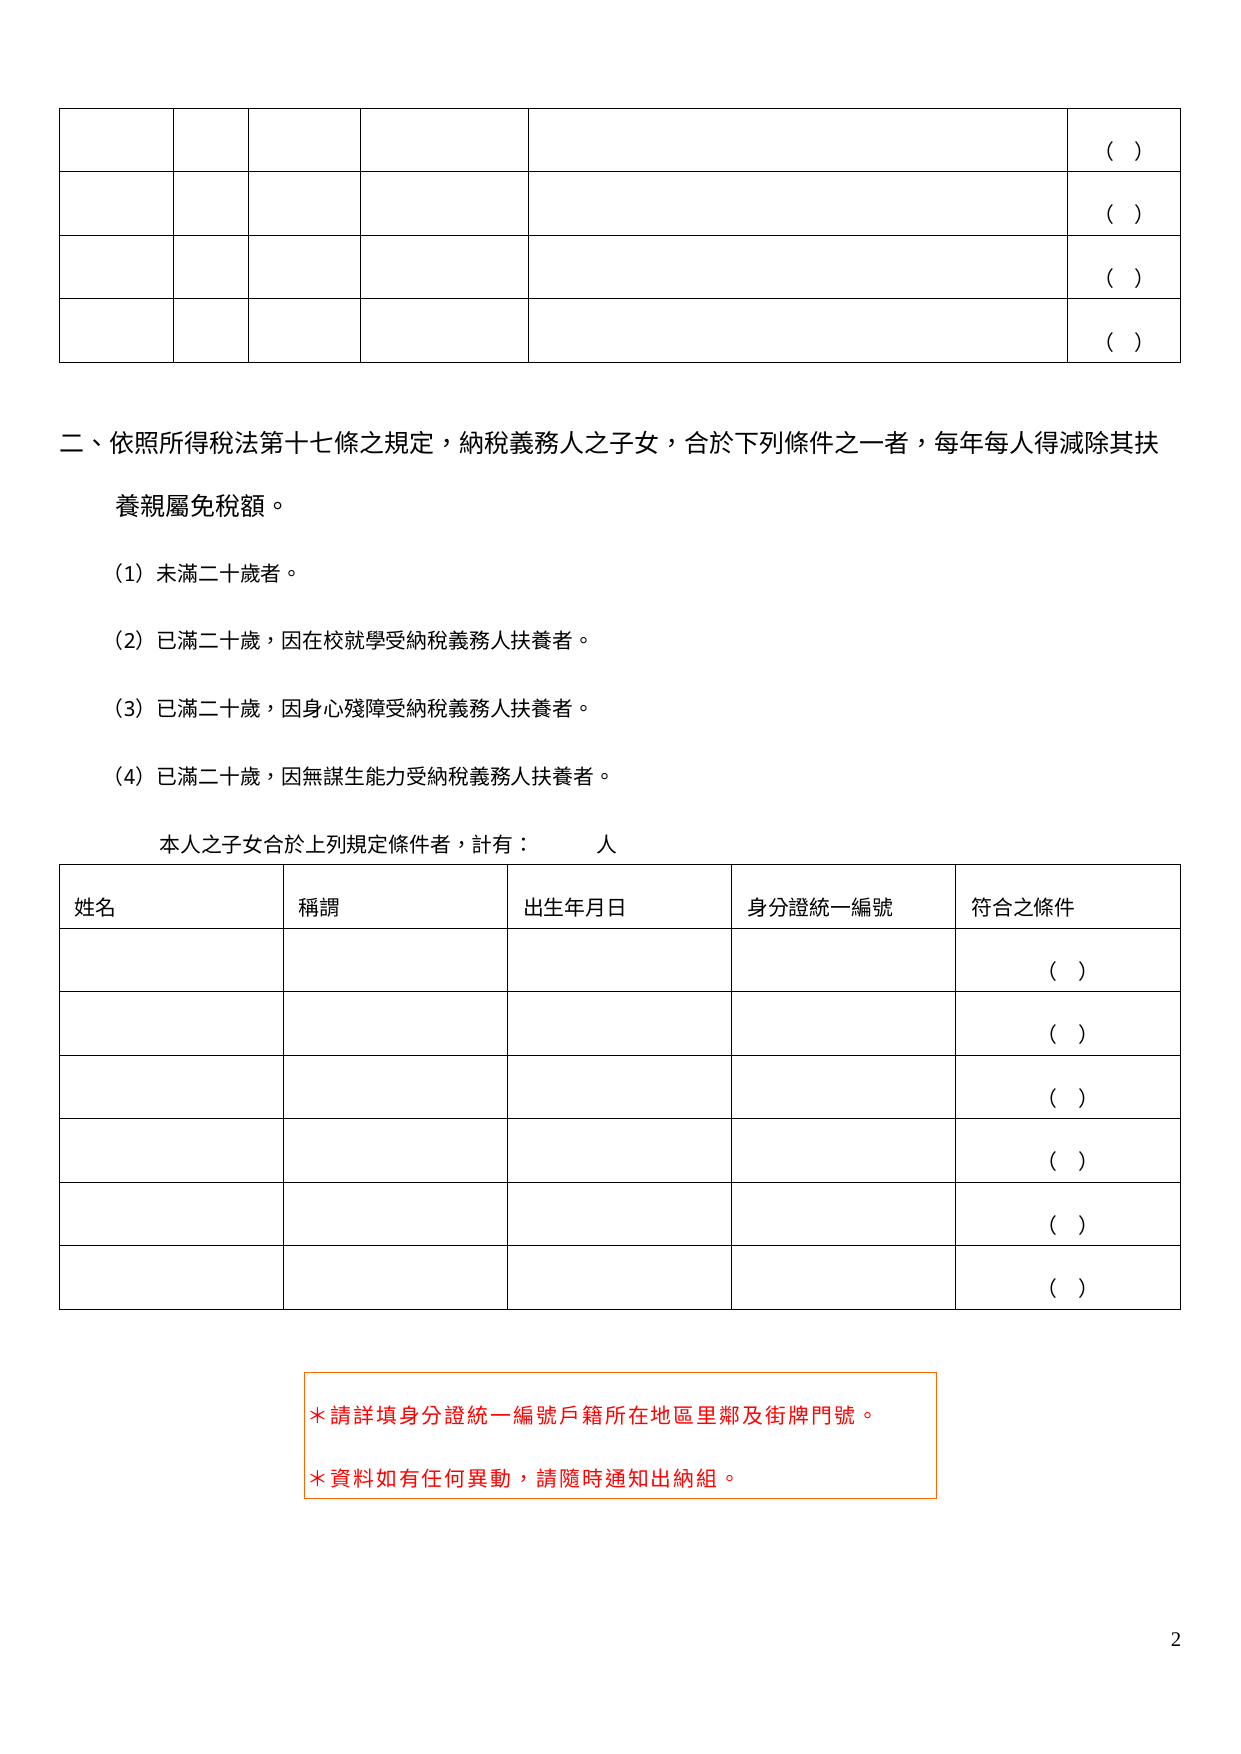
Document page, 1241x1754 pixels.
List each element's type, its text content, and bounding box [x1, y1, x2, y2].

table_cell [284, 1119, 507, 1182]
table_cell [732, 1183, 955, 1245]
text （4）已滿二十歲，因無謀生能力受納稅義務人扶養者。 [102, 734, 1181, 796]
table_header 稱謂 [284, 865, 507, 927]
table_cell （ ） [1068, 172, 1180, 235]
table_cell [508, 1246, 731, 1309]
table_cell [284, 1056, 507, 1118]
table_cell [60, 1119, 283, 1182]
table_cell [361, 299, 528, 362]
table_cell [60, 1056, 283, 1118]
table_cell [508, 992, 731, 1054]
table_header 姓名 [60, 865, 283, 927]
table_cell [60, 992, 283, 1054]
text （2）已滿二十歲，因在校就學受納稅義務人扶養者。 [102, 598, 1181, 661]
table_cell （ ） [956, 929, 1180, 991]
table_cell [174, 109, 248, 171]
table_cell [732, 1056, 955, 1118]
table_cell [529, 299, 1067, 362]
text 二、依照所得稅法第十七條之規定，納稅義務人之子女，合於下列條件之一者，每年每人得減除其扶養親屬免稅額。 [59, 400, 1181, 525]
table_cell [249, 299, 360, 362]
table_cell [361, 109, 528, 171]
table_header ＊請詳填身分證統一編號戶籍所在地區里鄰及街牌門號。 ＊資料如有任何異動，請隨時通知出納組。 [305, 1373, 936, 1498]
table_cell （ ） [956, 992, 1180, 1054]
table_cell [361, 236, 528, 298]
table_cell [60, 299, 173, 362]
table_cell [508, 929, 731, 991]
table_cell [60, 109, 173, 171]
table_header 身分證統一編號 [732, 865, 955, 927]
table_cell [60, 1183, 283, 1245]
table_cell （ ） [956, 1183, 1180, 1245]
table_cell [361, 172, 528, 235]
table_cell （ ） [1068, 236, 1180, 298]
table_cell [249, 172, 360, 235]
table_cell [249, 236, 360, 298]
table_cell [529, 109, 1067, 171]
table_cell [732, 929, 955, 991]
table_cell [249, 109, 360, 171]
text （3）已滿二十歲，因身心殘障受納稅義務人扶養者。 [102, 666, 1181, 728]
table_cell （ ） [956, 1056, 1180, 1118]
table_cell [60, 929, 283, 991]
table_cell [732, 992, 955, 1054]
table_cell （ ） [956, 1119, 1180, 1182]
table_header 符合之條件 [956, 865, 1180, 927]
table_cell [529, 236, 1067, 298]
table_cell [174, 236, 248, 298]
table_cell [529, 172, 1067, 235]
table_cell [174, 172, 248, 235]
table_cell [508, 1119, 731, 1182]
table_cell [508, 1183, 731, 1245]
text （1）未滿二十歲者。 [102, 531, 1181, 593]
table_cell [174, 299, 248, 362]
table_cell [732, 1119, 955, 1182]
table_header 出生年月日 [508, 865, 731, 927]
table_cell [732, 1246, 955, 1309]
table_cell [60, 172, 173, 235]
table_cell [60, 1246, 283, 1309]
table_cell [284, 1183, 507, 1245]
table_cell [284, 992, 507, 1054]
table_cell （ ） [1068, 299, 1180, 362]
table_cell [508, 1056, 731, 1118]
text 本人之子女合於上列規定條件者，計有： 人 [159, 801, 1181, 864]
table_cell （ ） [1068, 109, 1180, 171]
table_cell [284, 929, 507, 991]
table_cell （ ） [956, 1246, 1180, 1309]
table_cell [284, 1246, 507, 1309]
table_cell [60, 236, 173, 298]
